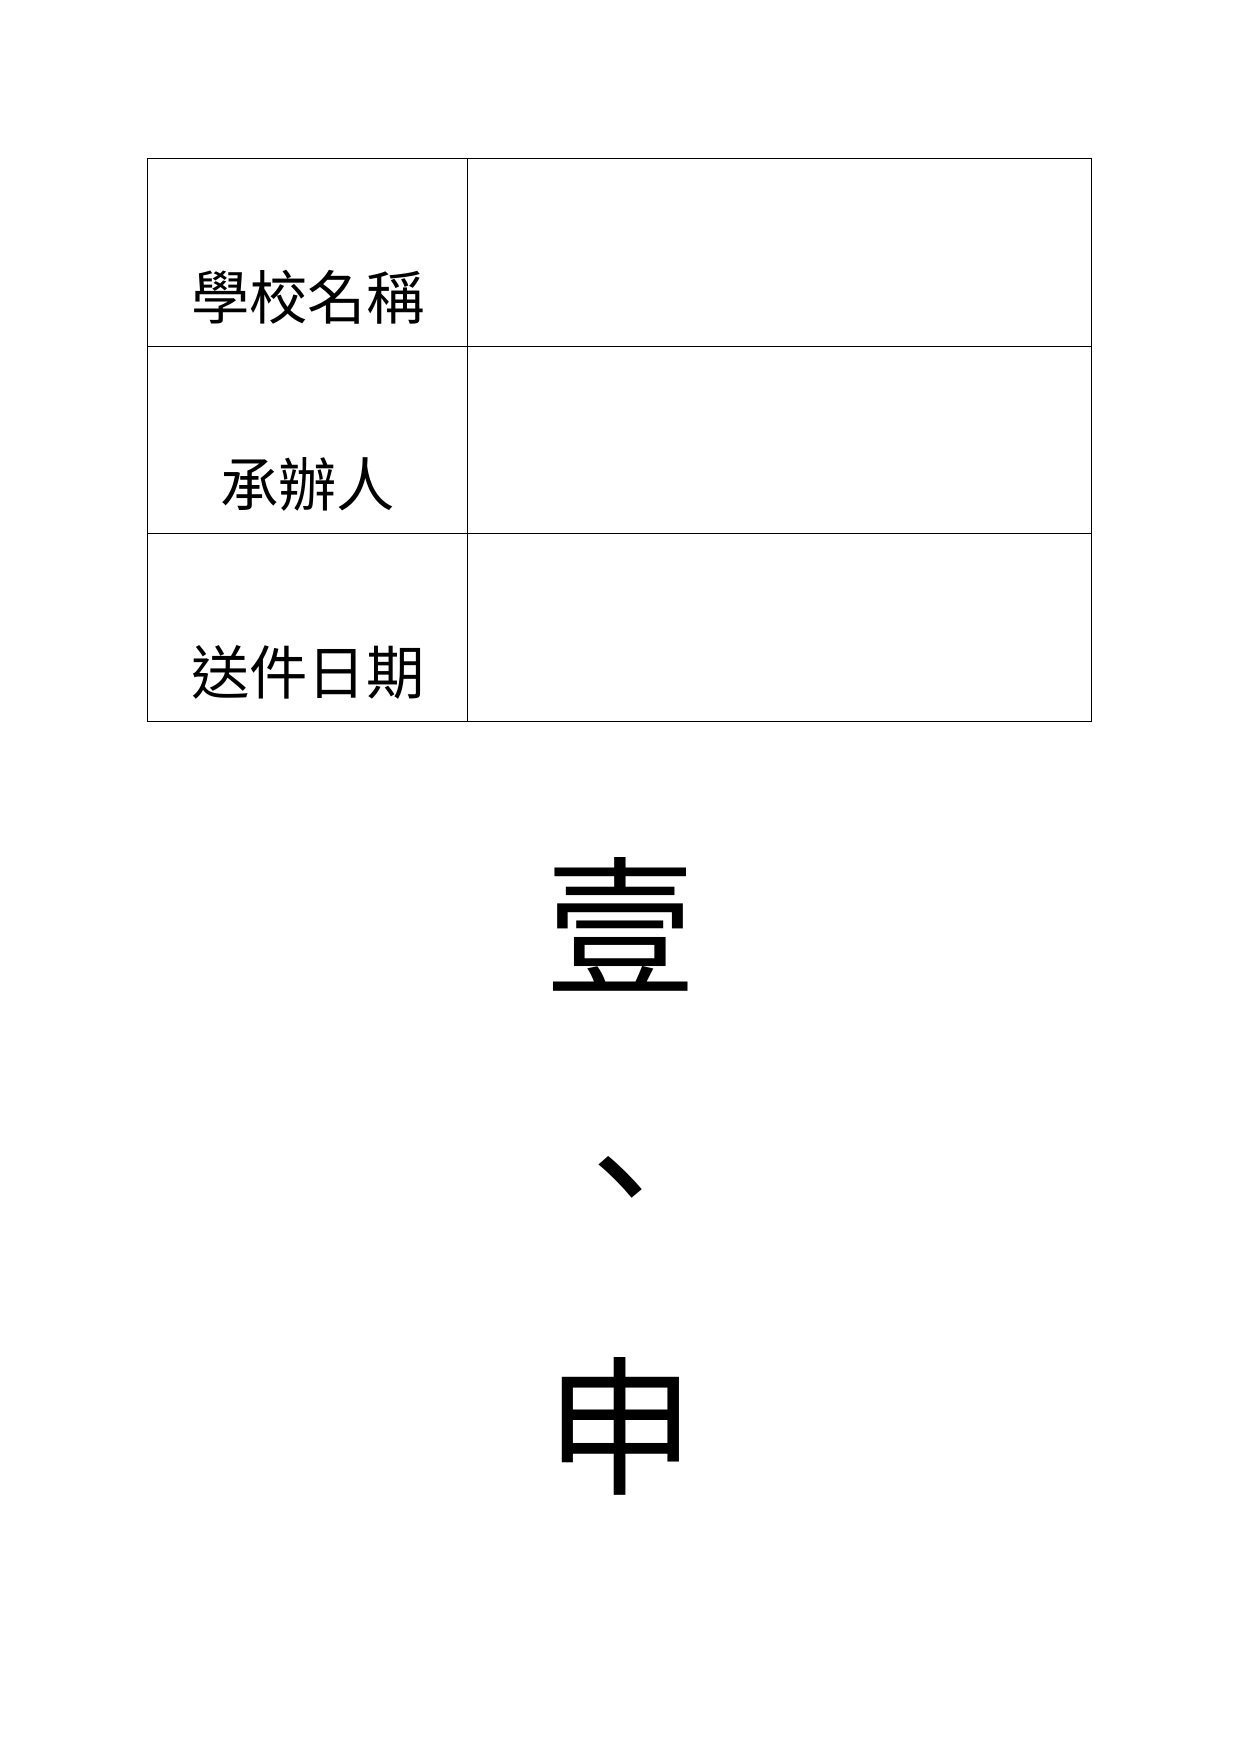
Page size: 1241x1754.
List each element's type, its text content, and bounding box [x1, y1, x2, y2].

text 壹 [148, 783, 1092, 1033]
table_header 學校名稱 [148, 159, 467, 346]
table_cell [468, 347, 1091, 533]
table_header [468, 159, 1091, 346]
table_cell [468, 534, 1091, 721]
table_cell 送件日期 [148, 534, 467, 721]
table_cell 承辦人 [148, 347, 467, 533]
text 、 [148, 1033, 1092, 1283]
text 申 [148, 1283, 1092, 1533]
